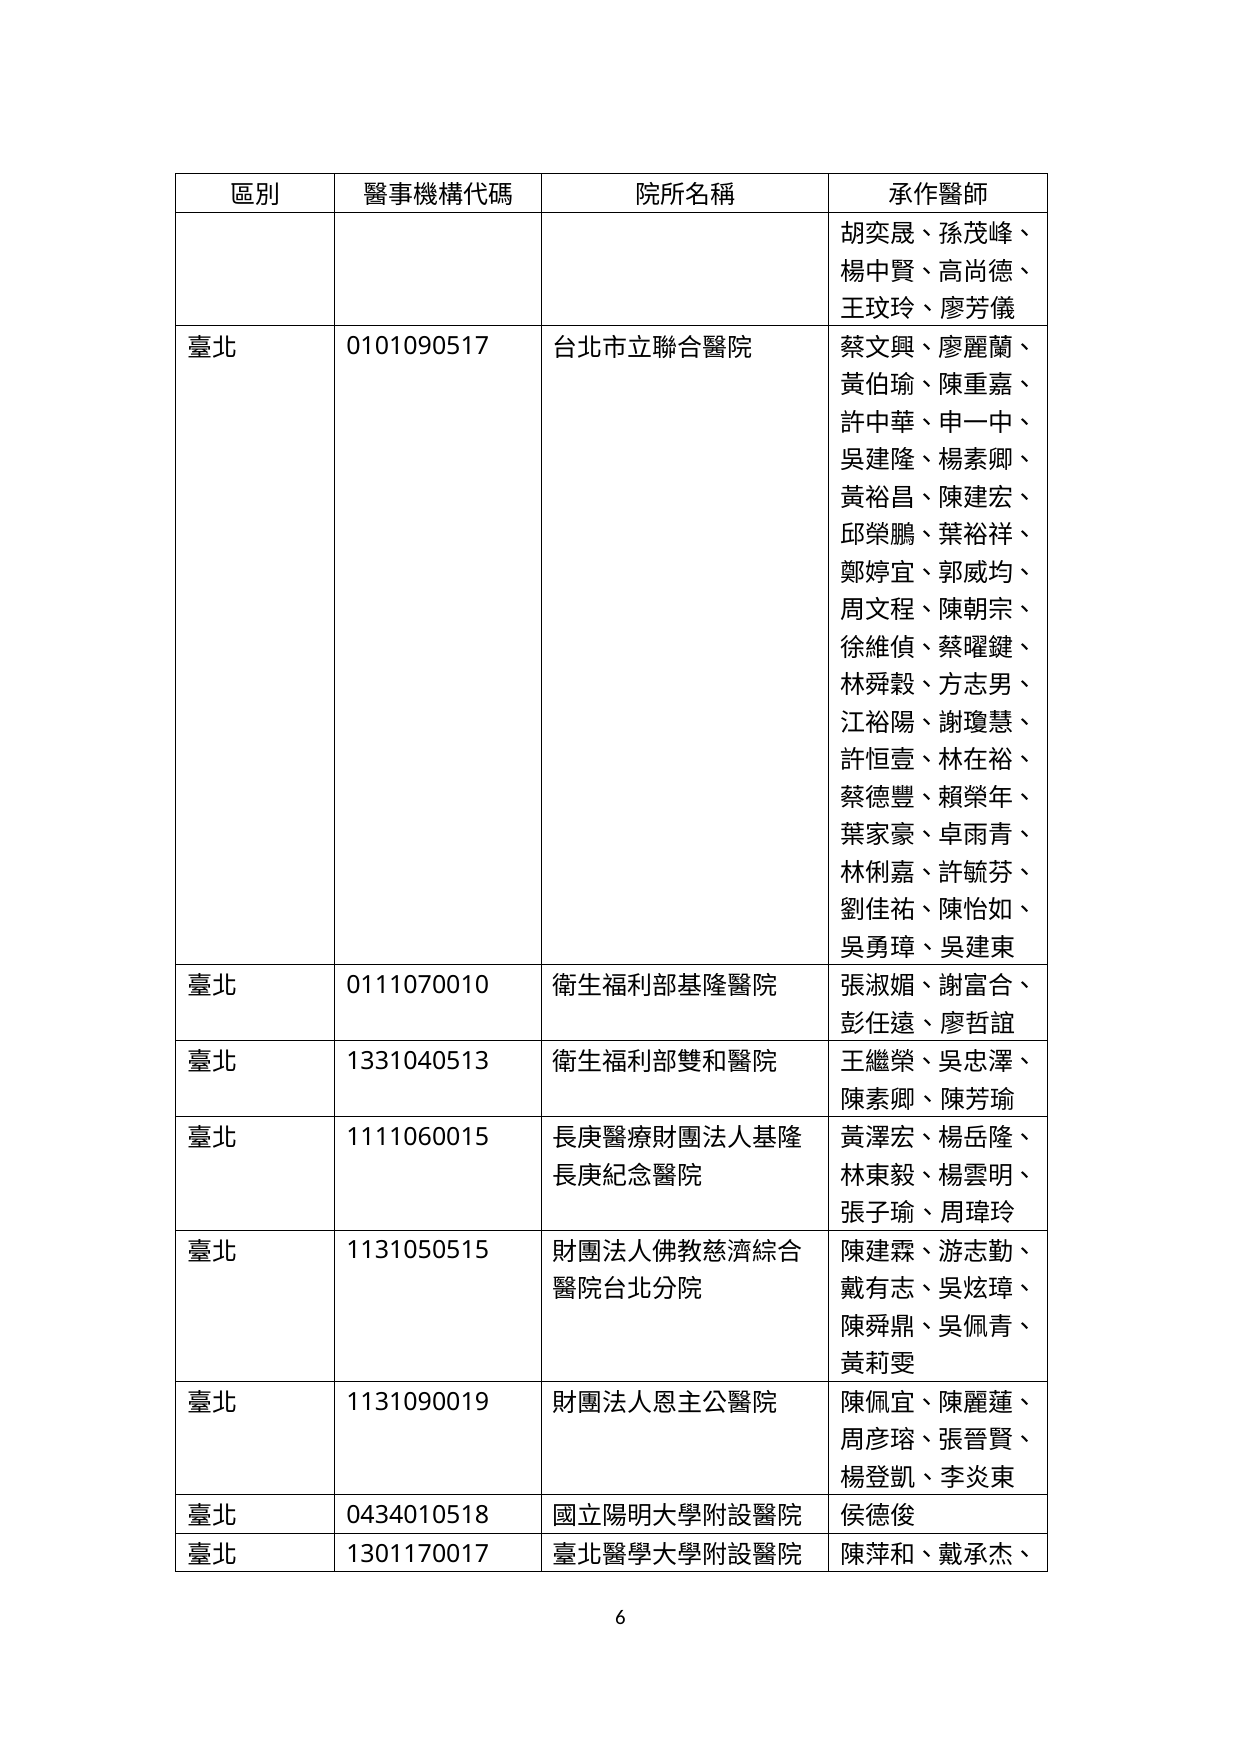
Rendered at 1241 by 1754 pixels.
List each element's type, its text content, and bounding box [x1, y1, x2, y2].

table_cell 衛生福利部基隆醫院 [542, 965, 828, 1040]
table_cell 0101090517 [335, 326, 541, 964]
table_cell 1131090019 [335, 1382, 541, 1494]
table_cell 衛生福利部雙和醫院 [542, 1041, 828, 1116]
table_cell 臺北 [176, 326, 334, 964]
table_header 醫事機構代碼 [335, 174, 541, 212]
table_cell 黃澤宏、楊岳隆、林東毅、楊雲明、張子瑜、周瑋玲 [829, 1117, 1047, 1229]
table_cell 陳萍和、戴承杰、 [829, 1534, 1047, 1571]
table_cell 財團法人佛教慈濟綜合醫院台北分院 [542, 1231, 828, 1381]
table_cell 0434010518 [335, 1495, 541, 1533]
table_cell 臺北 [176, 1534, 334, 1571]
table_cell 王繼榮、吳忠澤、陳素卿、陳芳瑜 [829, 1041, 1047, 1116]
table_cell 臺北 [176, 1041, 334, 1116]
table_cell 蔡文興、廖麗蘭、黃伯瑜、陳重嘉、許中華、申一中、吳建隆、楊素卿、黃裕昌、陳建宏、邱榮鵬、葉裕祥、鄭婷宜、郭威均、周文程、陳朝宗、徐維偵、蔡曜鍵、林舜穀、方志男、江裕陽、謝瓊慧、許恒壹、林在裕、蔡德豐、賴榮年、葉家豪、卓雨青、林俐嘉、許毓芬、劉佳祐、陳怡如、吳勇璋、吳建東 [829, 326, 1047, 964]
table_cell 1301170017 [335, 1534, 541, 1571]
table_cell 國立陽明大學附設醫院 [542, 1495, 828, 1533]
table_header 院所名稱 [542, 174, 828, 212]
table_cell 台北市立聯合醫院 [542, 326, 828, 964]
table_header 區別 [176, 174, 334, 212]
table_cell 1131050515 [335, 1231, 541, 1381]
table_cell 臺北 [176, 965, 334, 1040]
table_cell 臺北 [176, 1382, 334, 1494]
table_cell 0111070010 [335, 965, 541, 1040]
table_cell 胡奕晟、孫茂峰、楊中賢、高尚德、王玟玲、廖芳儀 [829, 213, 1047, 325]
table_cell 陳佩宜、陳麗蓮、周彦瑢、張晉賢、楊登凱、李炎東 [829, 1382, 1047, 1494]
table_cell 侯德俊 [829, 1495, 1047, 1533]
table_cell 財團法人恩主公醫院 [542, 1382, 828, 1494]
table_cell [542, 213, 828, 325]
table_cell [335, 213, 541, 325]
table_cell [176, 213, 334, 325]
table_cell 長庚醫療財團法人基隆長庚紀念醫院 [542, 1117, 828, 1229]
table_cell 臺北醫學大學附設醫院 [542, 1534, 828, 1571]
table_cell 臺北 [176, 1117, 334, 1229]
table_cell 張淑媚、謝富合、彭任遠、廖哲誼 [829, 965, 1047, 1040]
table_cell 1331040513 [335, 1041, 541, 1116]
table_cell 臺北 [176, 1495, 334, 1533]
table_cell 1111060015 [335, 1117, 541, 1229]
table_cell 臺北 [176, 1231, 334, 1381]
table_header 承作醫師 [829, 174, 1047, 212]
table_cell 陳建霖、游志勤、戴有志、吳炫璋、陳舜鼎、吳佩青、黃莉雯 [829, 1231, 1047, 1381]
